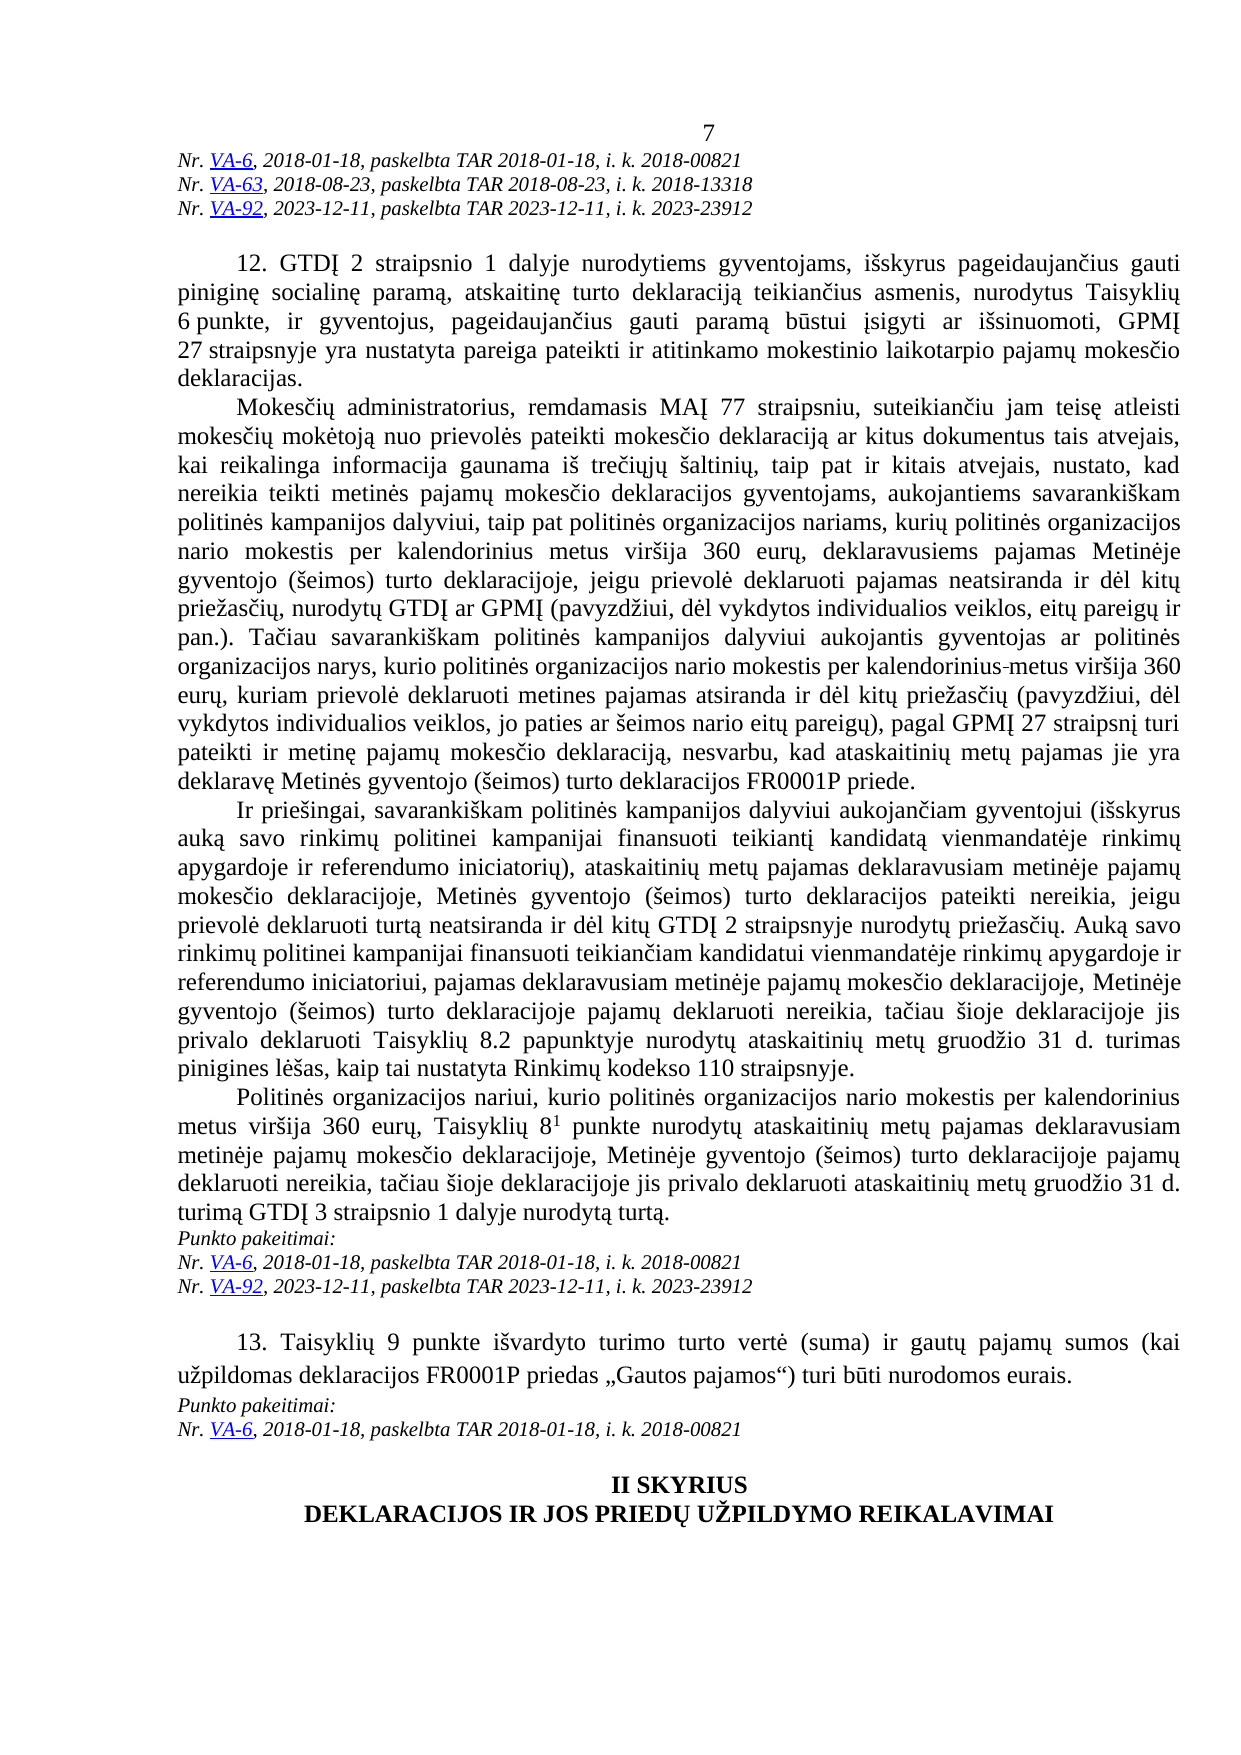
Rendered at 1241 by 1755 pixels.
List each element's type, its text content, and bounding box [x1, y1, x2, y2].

text 12. GTDĮ 2 straipsnio 1 dalyje nurodytiems gyventojams, išskyrus pageidaujančius gauti piniginę socialinę paramą, atskaitinę turto deklaraciją teikiančius asmenis, nurodytus Taisyklių 6 punkte, ir gyventojus, pageidaujančius gauti paramą būstui įsigyti ar išsinuomoti, GPMĮ 27 straipsnyje yra nustatyta pareiga pateikti ir atitinkamo mokestinio laikotarpio pajamų mokesčio deklaracijas. [177, 248, 1181, 392]
text Nr. VA-92, 2023-12-11, paskelbta TAR 2023-12-11, i. k. 2023-23912 [177, 196, 1181, 220]
text Mokesčių administratorius, remdamasis MAĮ 77 straipsniu, suteikiančiu jam teisę atleisti mokesčių mokėtoją nuo prievolės pateikti mokesčio deklaraciją ar kitus dokumentus tais atvejais, kai reikalinga informacija gaunama iš trečiųjų šaltinių, taip pat ir kitais atvejais, nustato, kad nereikia teikti metinės pajamų mokesčio deklaracijos gyventojams, aukojantiems savarankiškam politinės kampanijos dalyviui, taip pat politinės organizacijos nariams, kurių politinės organizacijos nario mokestis per kalendorinius metus viršija 360 eurų, deklaravusiems pajamas Metinėje gyventojo (šeimos) turto deklaracijoje, jeigu prievolė deklaruoti pajamas neatsiranda ir dėl kitų priežasčių, nurodytų GTDĮ ar GPMĮ (pavyzdžiui, dėl vykdytos individualios veiklos, eitų pareigų ir pan.). Tačiau savarankiškam politinės kampanijos dalyviui aukojantis gyventojas ar politinės organizacijos narys, kurio politinės organizacijos nario mokestis per kalendorinius metus viršija 360 eurų, kuriam prievolė deklaruoti metines pajamas atsiranda ir dėl kitų priežasčių (pavyzdžiui, dėl vykdytos individualios veiklos, jo paties ar šeimos nario eitų pareigų), pagal GPMĮ 27 straipsnį turi pateikti ir metinę pajamų mokesčio deklaraciją, nesvarbu, kad ataskaitinių metų pajamas jie yra deklaravę Metinės gyventojo (šeimos) turto deklaracijos FR0001P priede. [177, 392, 1181, 795]
text Politinės organizacijos nariui, kurio politinės organizacijos nario mokestis per kalendorinius metus viršija 360 eurų, Taisyklių 81 punkte nurodytų ataskaitinių metų pajamas deklaravusiam metinėje pajamų mokesčio deklaracijoje, Metinėje gyventojo (šeimos) turto deklaracijoje pajamų deklaruoti nereikia, tačiau šioje deklaracijoje jis privalo deklaruoti ataskaitinių metų gruodžio 31 d. turimą GTDĮ 3 straipsnio 1 dalyje nurodytą turtą. [177, 1082, 1181, 1226]
text Nr. VA-6, 2018-01-18, paskelbta TAR 2018-01-18, i. k. 2018-00821 [177, 1417, 1181, 1441]
text 13. Taisyklių 9 punkte išvardyto turimo turto vertė (suma) ir gautų pajamų sumos (kai užpildomas deklaracijos FR0001P priedas „Gautos pajamos“) turi būti nurodomos eurais. [177, 1327, 1181, 1389]
text Punkto pakeitimai: [177, 1226, 1181, 1250]
text Nr. VA-92, 2023-12-11, paskelbta TAR 2023-12-11, i. k. 2023-23912 [177, 1274, 1181, 1298]
text Nr. VA-63, 2018-08-23, paskelbta TAR 2018-08-23, i. k. 2018-13318 [177, 172, 1181, 196]
text DEKLARACIJOS IR JOS PRIEDŲ UŽPILDYMO REIKALAVIMAI [177, 1499, 1181, 1527]
text Punkto pakeitimai: [177, 1393, 1181, 1417]
text Ir priešingai, savarankiškam politinės kampanijos dalyviui aukojančiam gyventojui (išskyrus auką savo rinkimų politinei kampanijai finansuoti teikiantį kandidatą vienmandatėje rinkimų apygardoje ir referendumo iniciatorių), ataskaitinių metų pajamas deklaravusiam metinėje pajamų mokesčio deklaracijoje, Metinės gyventojo (šeimos) turto deklaracijos pateikti nereikia, jeigu prievolė deklaruoti turtą neatsiranda ir dėl kitų GTDĮ 2 straipsnyje nurodytų priežasčių. Auką savo rinkimų politinei kampanijai finansuoti teikiančiam kandidatui vienmandatėje rinkimų apygardoje ir referendumo iniciatoriui, pajamas deklaravusiam metinėje pajamų mokesčio deklaracijoje, Metinėje gyventojo (šeimos) turto deklaracijoje pajamų deklaruoti nereikia, tačiau šioje deklaracijoje jis privalo deklaruoti Taisyklių 8.2 papunktyje nurodytų ataskaitinių metų gruodžio 31 d. turimas pinigines lėšas, kaip tai nustatyta Rinkimų kodekso 110 straipsnyje. [177, 795, 1181, 1082]
text Nr. VA-6, 2018-01-18, paskelbta TAR 2018-01-18, i. k. 2018-00821 [177, 1250, 1181, 1274]
text Nr. VA-6, 2018-01-18, paskelbta TAR 2018-01-18, i. k. 2018-00821 [177, 148, 1181, 172]
text II SKYRIUS [177, 1470, 1181, 1499]
